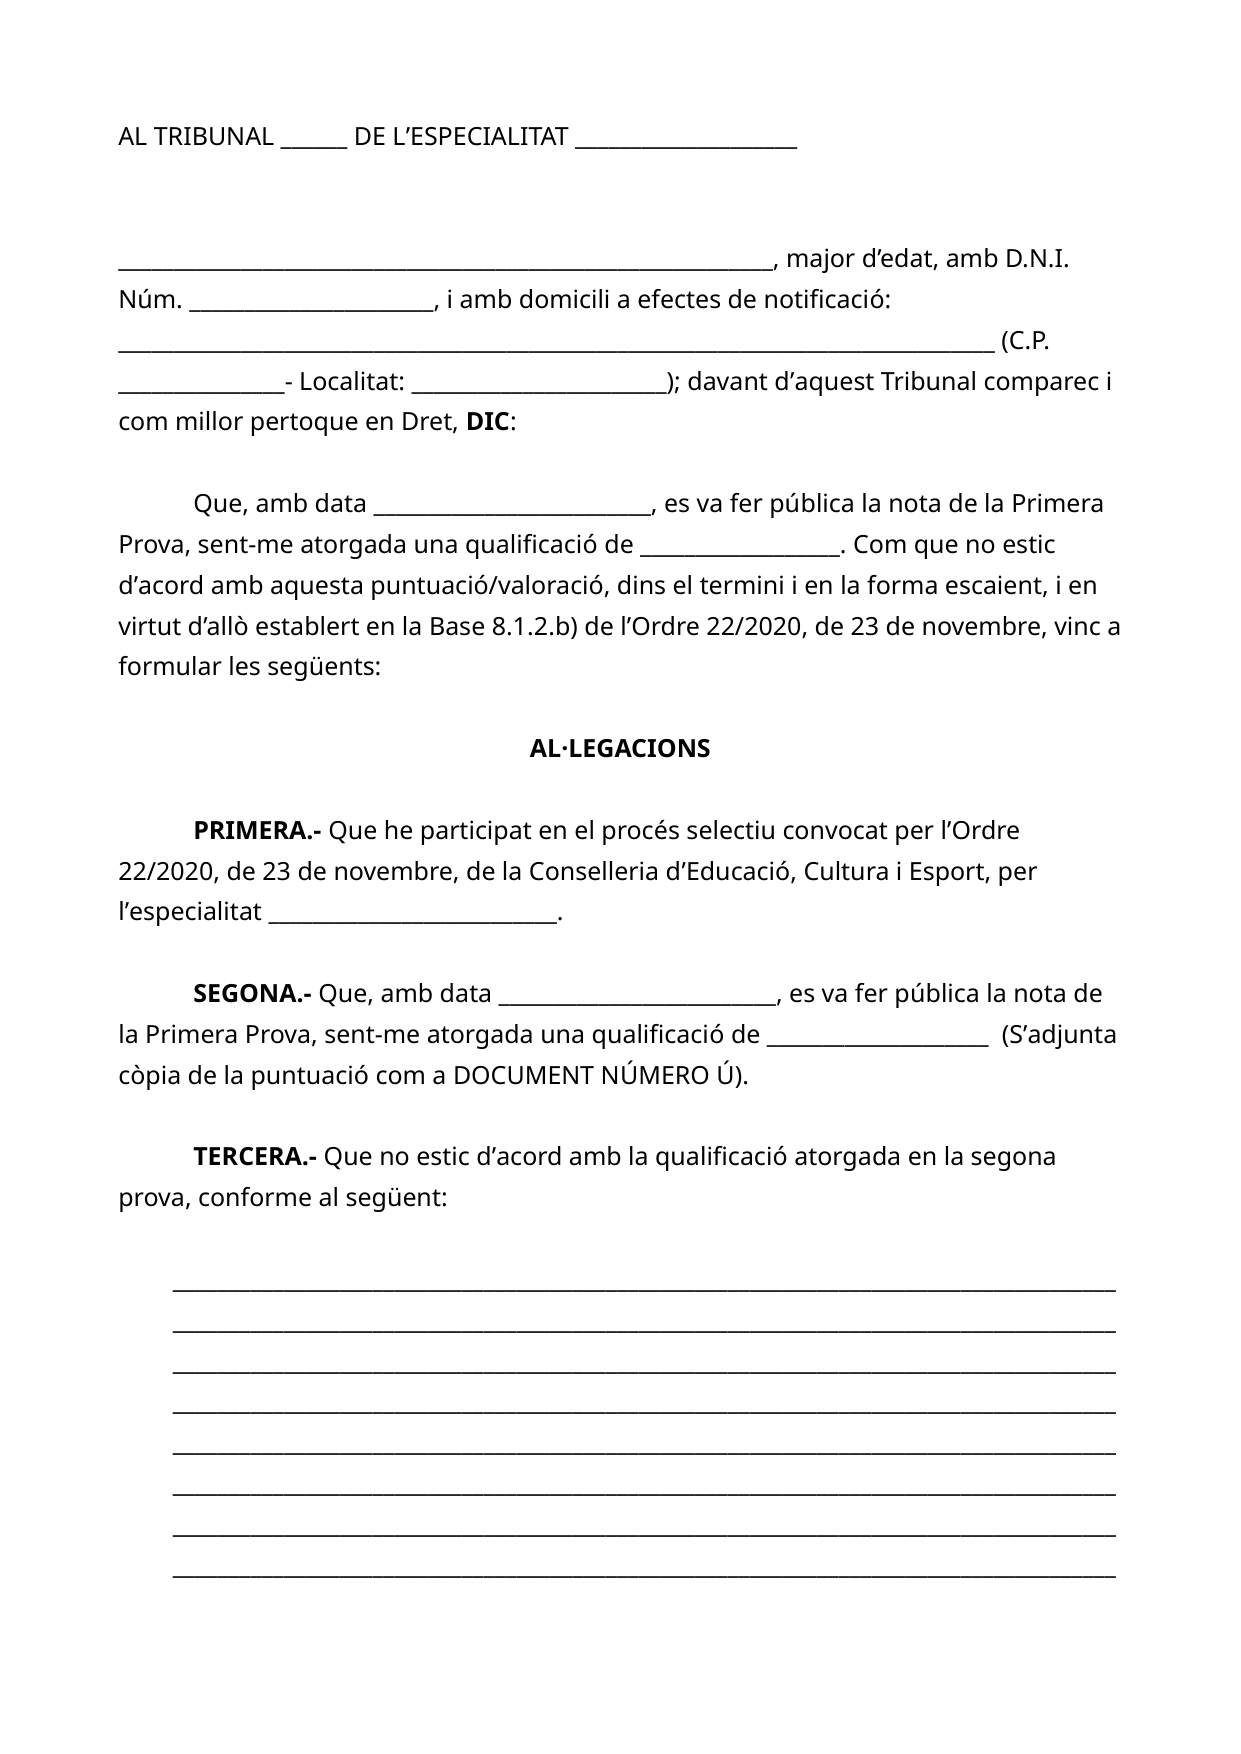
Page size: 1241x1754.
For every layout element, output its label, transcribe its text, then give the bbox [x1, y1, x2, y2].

text PRIMERA.- Que he participat en el procés selectiu convocat per l’Ordre 22/2020, de 23 de novembre, de la Conselleria d’Educació, Cultura i Esport, per l’especialitat __________________________. [118, 812, 1122, 928]
text TERCERA.- Que no estic d’acord amb la qualificació atorgada en la segona prova, conforme al següent: [118, 1139, 1122, 1214]
text SEGONA.- Que, amb data _________________________, es va fer pública la nota de la Primera Prova, sent-me atorgada una qualificació de ____________________ (S’adjunta còpia de la puntuació com a DOCUMENT NÚMERO Ú). [118, 976, 1122, 1091]
text AL·LEGACIONS [118, 731, 1122, 765]
text ________________________________________________________________________________________________________________________________________________________________________________________________________________________________________________________________________________________________________________________________________________________________________________________________________________________________________________________________________________________________________________________________________________________________________________________________________________________________________________________________________________________________________ [173, 1261, 1122, 1581]
text AL TRIBUNAL ______ DE L’ESPECIALITAT ____________________ [118, 118, 1122, 152]
text ___________________________________________________________, major d’edat, amb D.N.I. Núm. ______________________, i amb domicili a efectes de notificació: _______________________________________________________________________________ (C.P. _______________- Localitat: _______________________); davant d’aquest Tribunal comparec i com millor pertoque en Dret, DIC: [118, 241, 1122, 438]
text Que, amb data _________________________, es va fer pública la nota de la Primera Prova, sent-me atorgada una qualificació de __________________. Com que no estic d’acord amb aquesta puntuació/valoració, dins el termini i en la forma escaient, i en virtut d’allò establert en la Base 8.1.2.b) de l’Ordre 22/2020, de 23 de novembre, vinc a formular les següents: [118, 486, 1122, 683]
